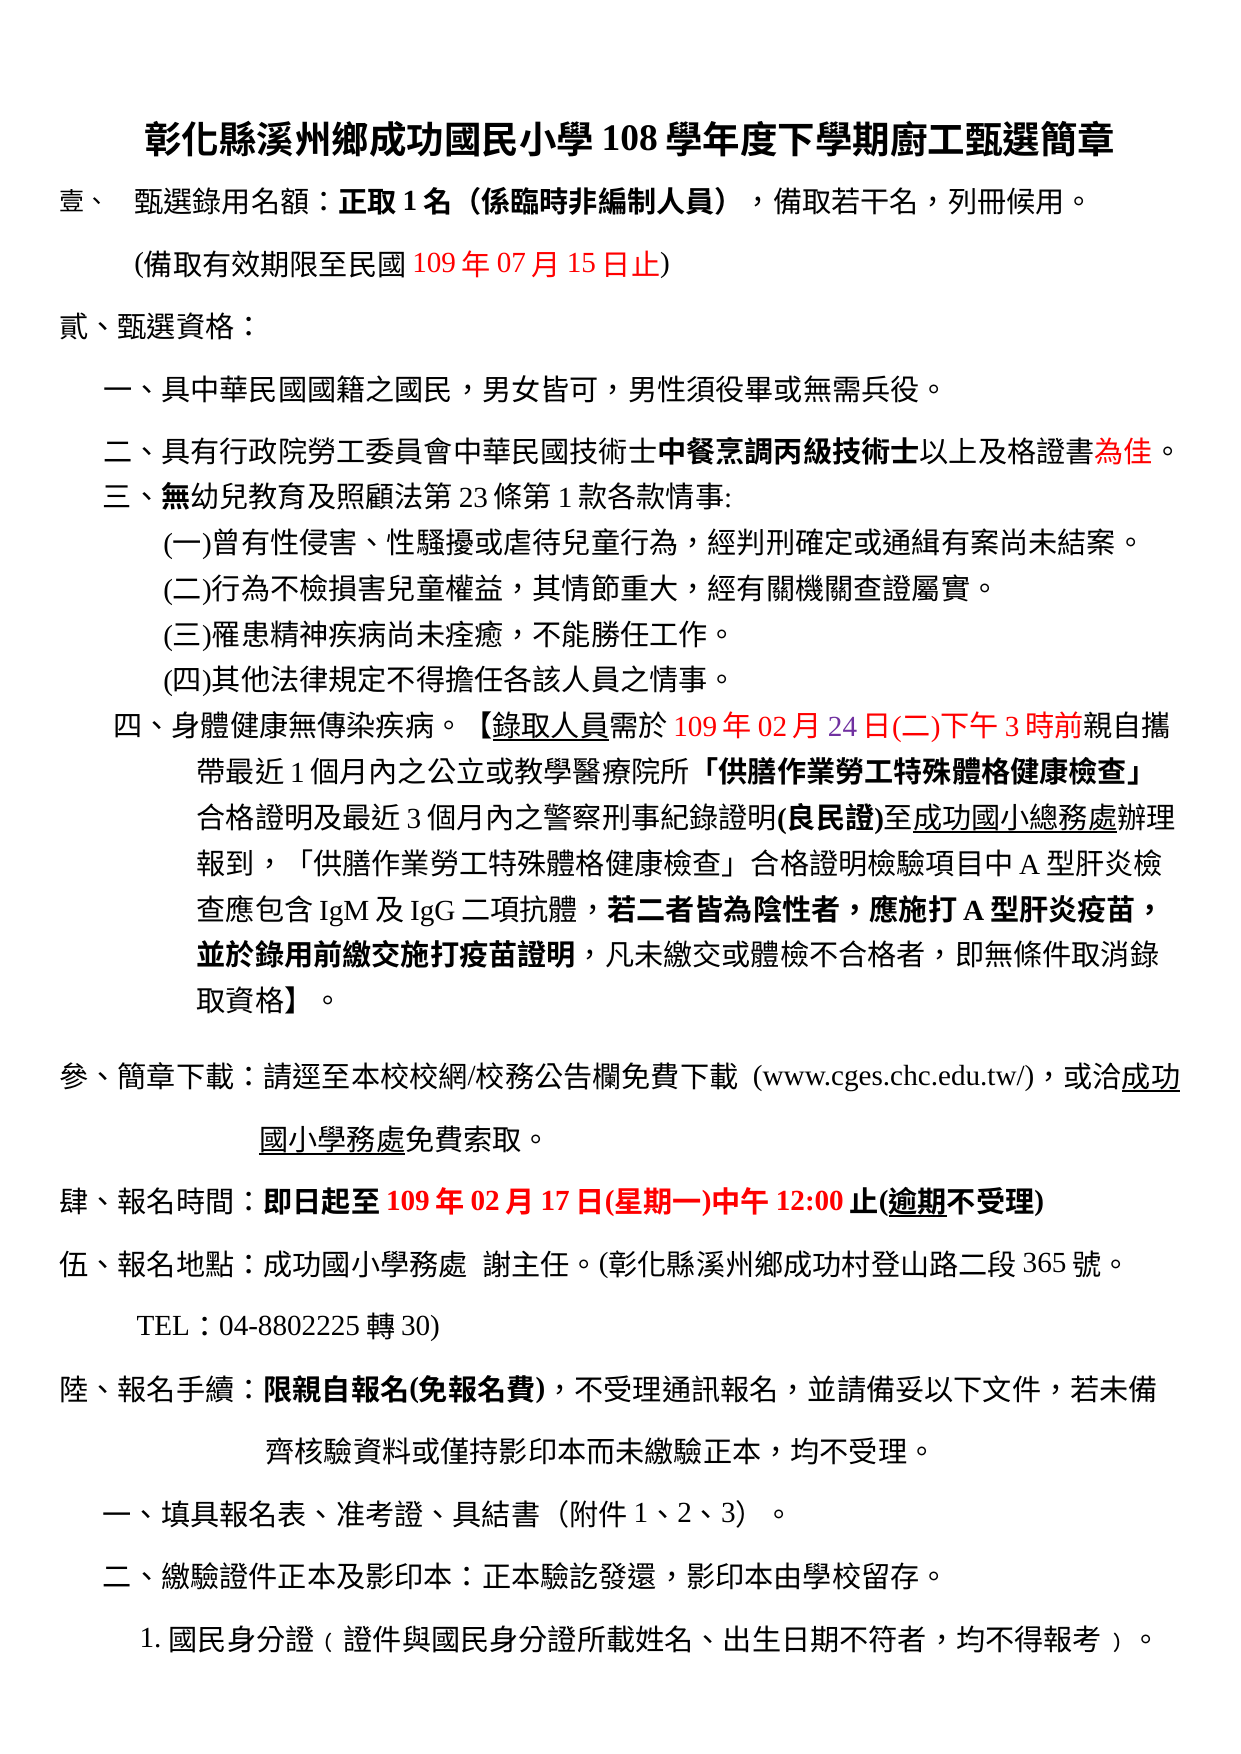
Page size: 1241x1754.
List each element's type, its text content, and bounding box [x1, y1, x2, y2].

text 1. 國民身分證﹙證件與國民身分證所載姓名、出生日期不符者，均不得報考﹚。 [59, 1596, 1181, 1658]
text (一)曾有性侵害、性騷擾或虐待兒童行為，經判刑確定或通緝有案尚未結案。 [163, 517, 1181, 562]
list 甄選錄用名額：正取1名（係臨時非編制人員），備取若干名，列冊候用。 (備取有效期限至民國109年07月15日止) [59, 158, 1181, 283]
text 三、無幼兒教育及照顧法第23條第1款各款情事: [88, 471, 1181, 517]
text 一、具中華民國國籍之國民，男女皆可，男性須役畢或無需兵役。 [59, 346, 1181, 408]
text 二、具有行政院勞工委員會中華民國技術士中餐烹調丙級技術士以上及格證書為佳。 [59, 408, 1181, 471]
text 參、簡章下載：請逕至本校校網/校務公告欄免費下載 (www.cges.chc.edu.tw/)，或洽成功國小學務處免費索取。 [59, 1033, 1181, 1158]
text (三)罹患精神疾病尚未痊癒，不能勝任工作。 [163, 608, 1181, 654]
text 陸、報名手續：限親自報名(免報名費)，不受理通訊報名，並請備妥以下文件，若未備齊核驗資料或僅持影印本而未繳驗正本，均不受理。 [59, 1346, 1181, 1471]
text 彰化縣溪州鄉成功國民小學108學年度下學期廚工甄選簡章 [59, 96, 1181, 158]
text (二)行為不檢損害兒童權益，其情節重大，經有關機關查證屬實。 [163, 562, 1181, 608]
text (四)其他法律規定不得擔任各該人員之情事。 [163, 654, 1181, 700]
text 四、身體健康無傳染疾病。【錄取人員需於109年02月24日(二)下午3時前親自攜帶最近1個月內之公立或教學醫療院所「供膳作業勞工特殊體格健康檢查」合格證明及最近3個月內之警察刑事紀錄證明(良民證)至成功國小總務處辦理報到，「供膳作業勞工特殊體格健康檢查」合格證明檢驗項目中A型肝炎檢查應包含IgM及IgG二項抗體，若二者皆為陰性者，應施打A型肝炎疫苗，並於錄用前繳交施打疫苗證明，凡未繳交或體檢不合格者，即無條件取消錄取資格】。 [113, 700, 1181, 1021]
text 二、繳驗證件正本及影印本：正本驗訖發還，影印本由學校留存。 [88, 1533, 1181, 1596]
text 肆、報名時間：即日起至109年02月17日(星期一)中午12:00止(逾期不受理) [59, 1158, 1181, 1221]
text 一、填具報名表、准考證、具結書（附件1、2、3）。 [88, 1471, 1181, 1533]
text 貳、甄選資格： [59, 283, 1181, 346]
text 伍、報名地點：成功國小學務處 謝主任。(彰化縣溪州鄉成功村登山路二段365號。TEL：04-8802225轉30) [59, 1221, 1181, 1346]
